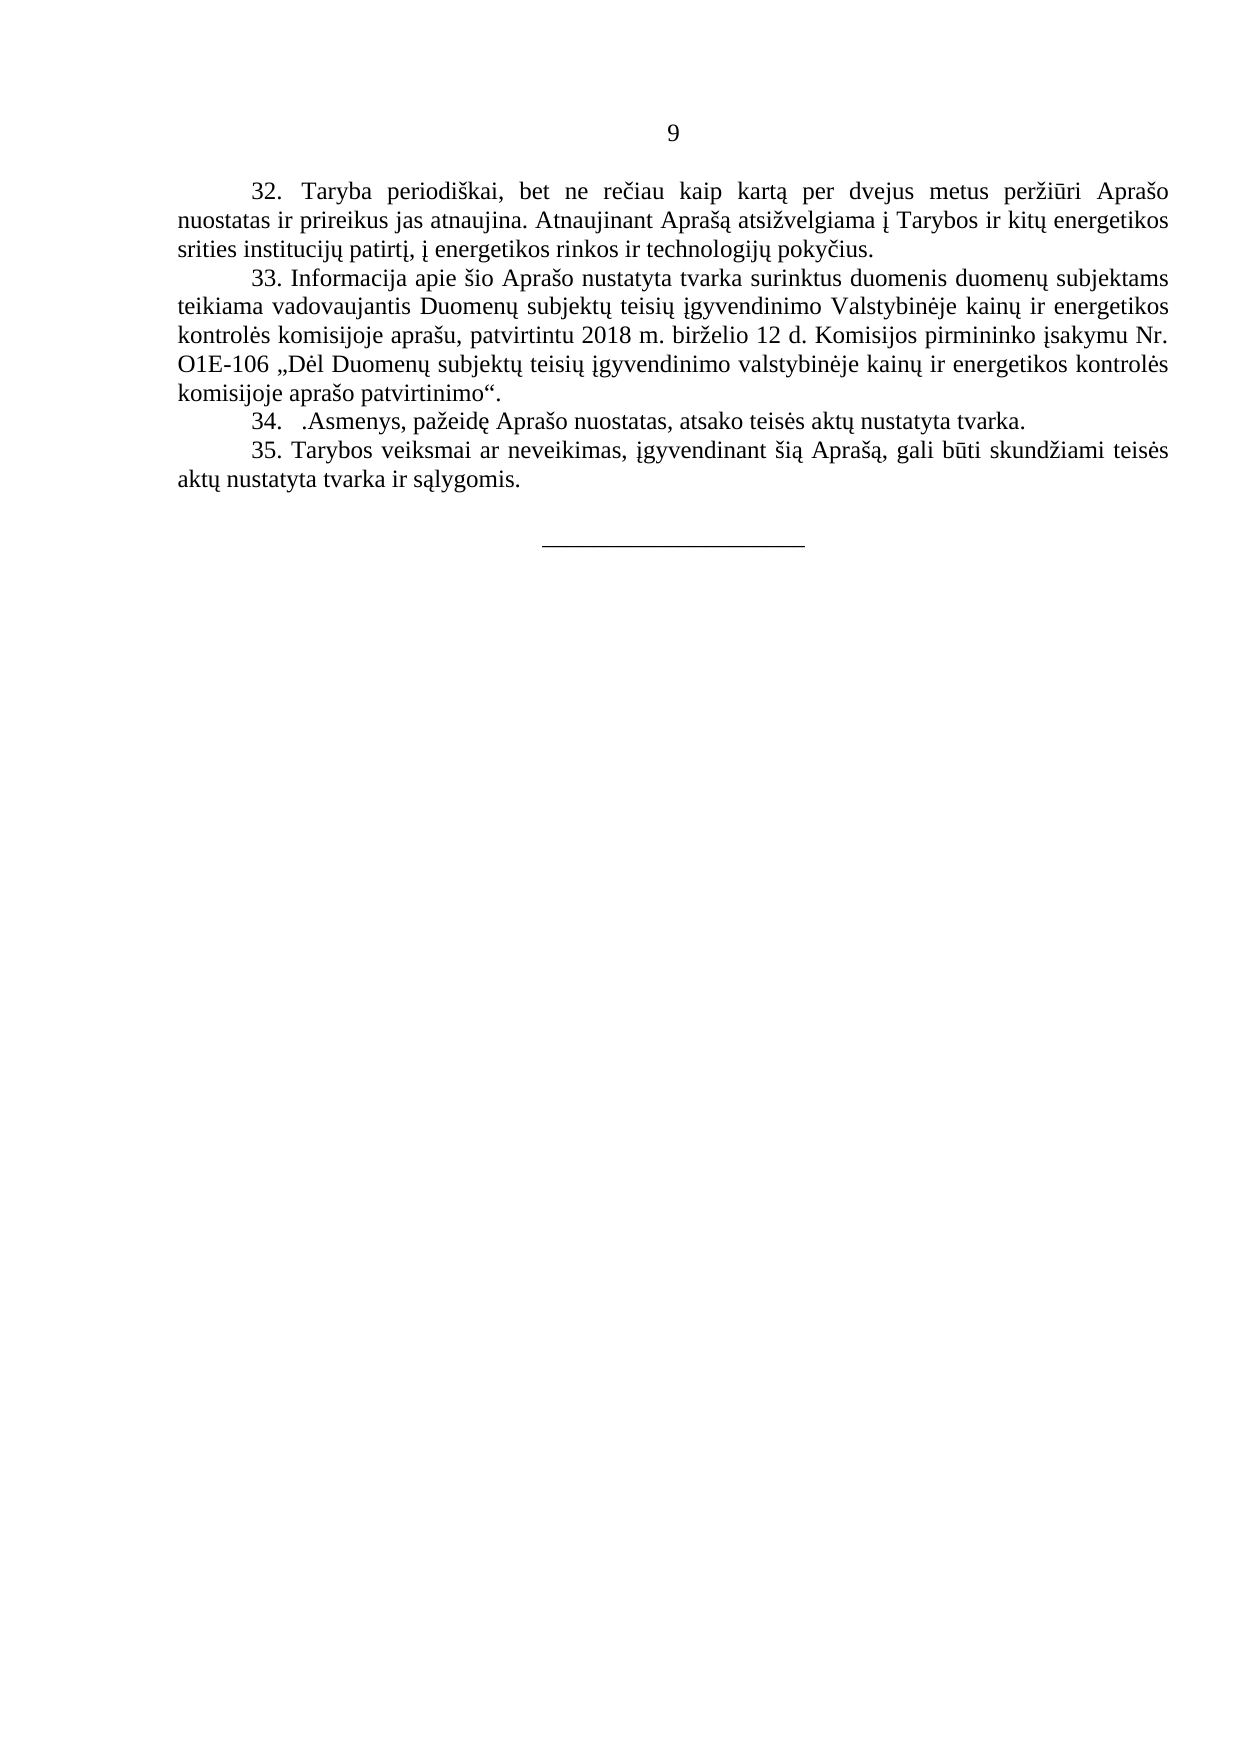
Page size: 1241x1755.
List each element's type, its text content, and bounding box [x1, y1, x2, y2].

text 33. Informacija apie šio Aprašo nustatyta tvarka surinktus duomenis duomenų subjektams teikiama vadovaujantis Duomenų subjektų teisių įgyvendinimo Valstybinėje kainų ir energetikos kontrolės komisijoje aprašu, patvirtintu 2018 m. birželio 12 d. Komisijos pirmininko įsakymu Nr. O1E-106 „Dėl Duomenų subjektų teisių įgyvendinimo valstybinėje kainų ir energetikos kontrolės komisijoje aprašo patvirtinimo“. [177, 263, 1169, 406]
text _____________________ [177, 521, 1169, 550]
text 35. Tarybos veiksmai ar neveikimas, įgyvendinant šią Aprašą, gali būti skundžiami teisės aktų nustatyta tvarka ir sąlygomis. [177, 435, 1169, 493]
text 32. Taryba periodiškai, bet ne rečiau kaip kartą per dvejus metus peržiūri Aprašo nuostatas ir prireikus jas atnaujina. Atnaujinant Aprašą atsižvelgiama į Tarybos ir kitų energetikos srities institucijų patirtį, į energetikos rinkos ir technologijų pokyčius. [177, 176, 1169, 263]
text 34. .Asmenys, pažeidę Aprašo nuostatas, atsako teisės aktų nustatyta tvarka. [177, 406, 1169, 435]
